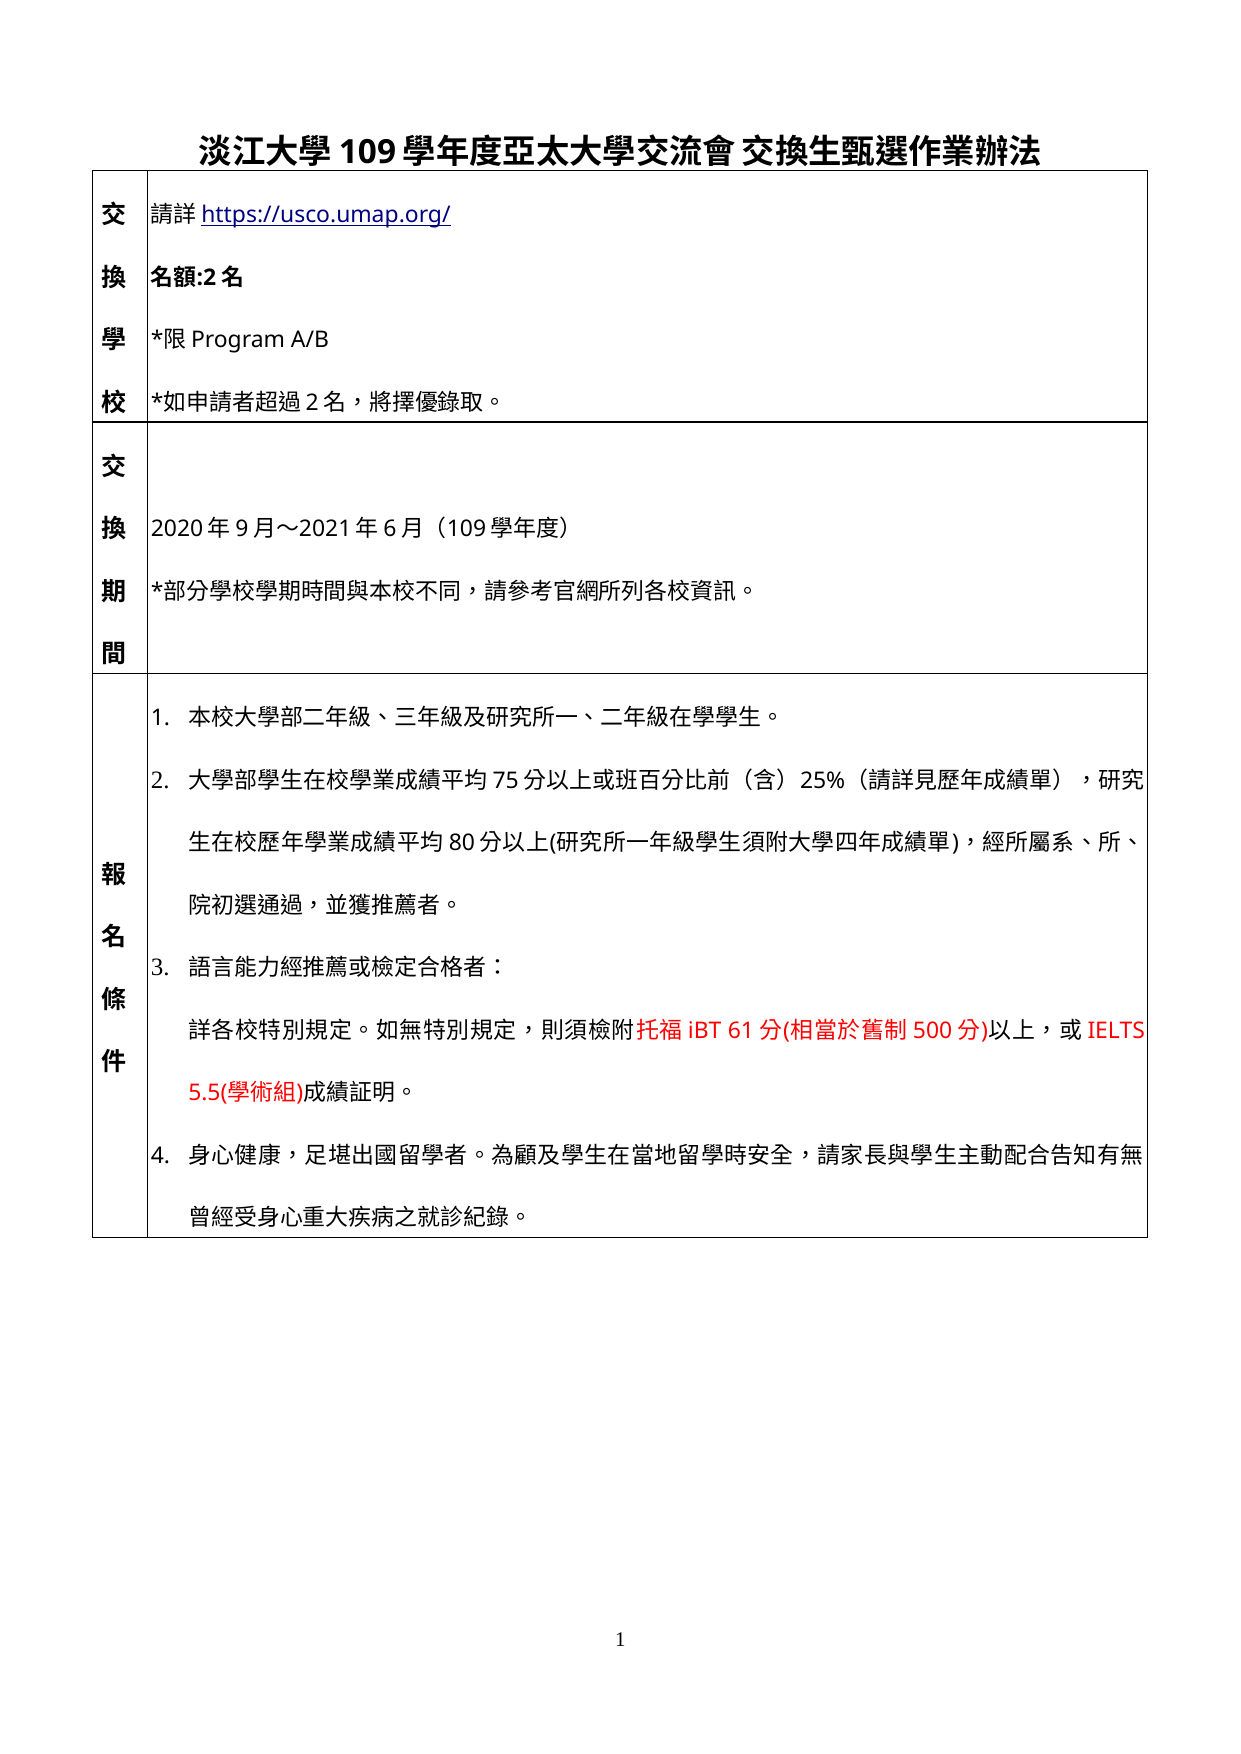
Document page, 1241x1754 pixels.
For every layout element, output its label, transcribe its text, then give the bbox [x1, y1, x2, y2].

table_cell 交換期間 [93, 423, 147, 673]
table_cell 報 名 條 件 [93, 674, 147, 1237]
table_cell 2020年9月～2021年6月（109學年度） *部分學校學期時間與本校不同，請參考官網所列各校資訊。 [148, 423, 1147, 673]
table_header 請詳https://usco.umap.org/ 名額:2名 *限Program A/B *如申請者超過2名，將擇優錄取。 [148, 171, 1147, 421]
text 淡江大學109學年度亞太大學交流會 交換生甄選作業辦法 [75, 108, 1165, 170]
table_header 交換學校 [93, 171, 147, 421]
table_cell 本校大學部二年級、三年級及研究所一、二年級在學學生。 大學部學生在校學業成績平均75分以上或班百分比前（含）25%（請詳見歷年成績單），研究生在校歷年學業成績平均80分以上(研究所一年級學生須附大學四年成績單)，經所屬系、所、院初選通過，並獲推薦者。 語言能力經推薦或檢定合格者： 詳各校特別規定。如無特別規定，則須檢附托福iBT 61分(相當於舊制500分)以上，或IELTS 5.5(學術組)成績証明。 身心健康，足堪出國留學者。為顧及學生在當地留學時安全，請家長與學生主動配合告知有無曾經受身心重大疾病之就診紀錄。 [148, 674, 1147, 1237]
